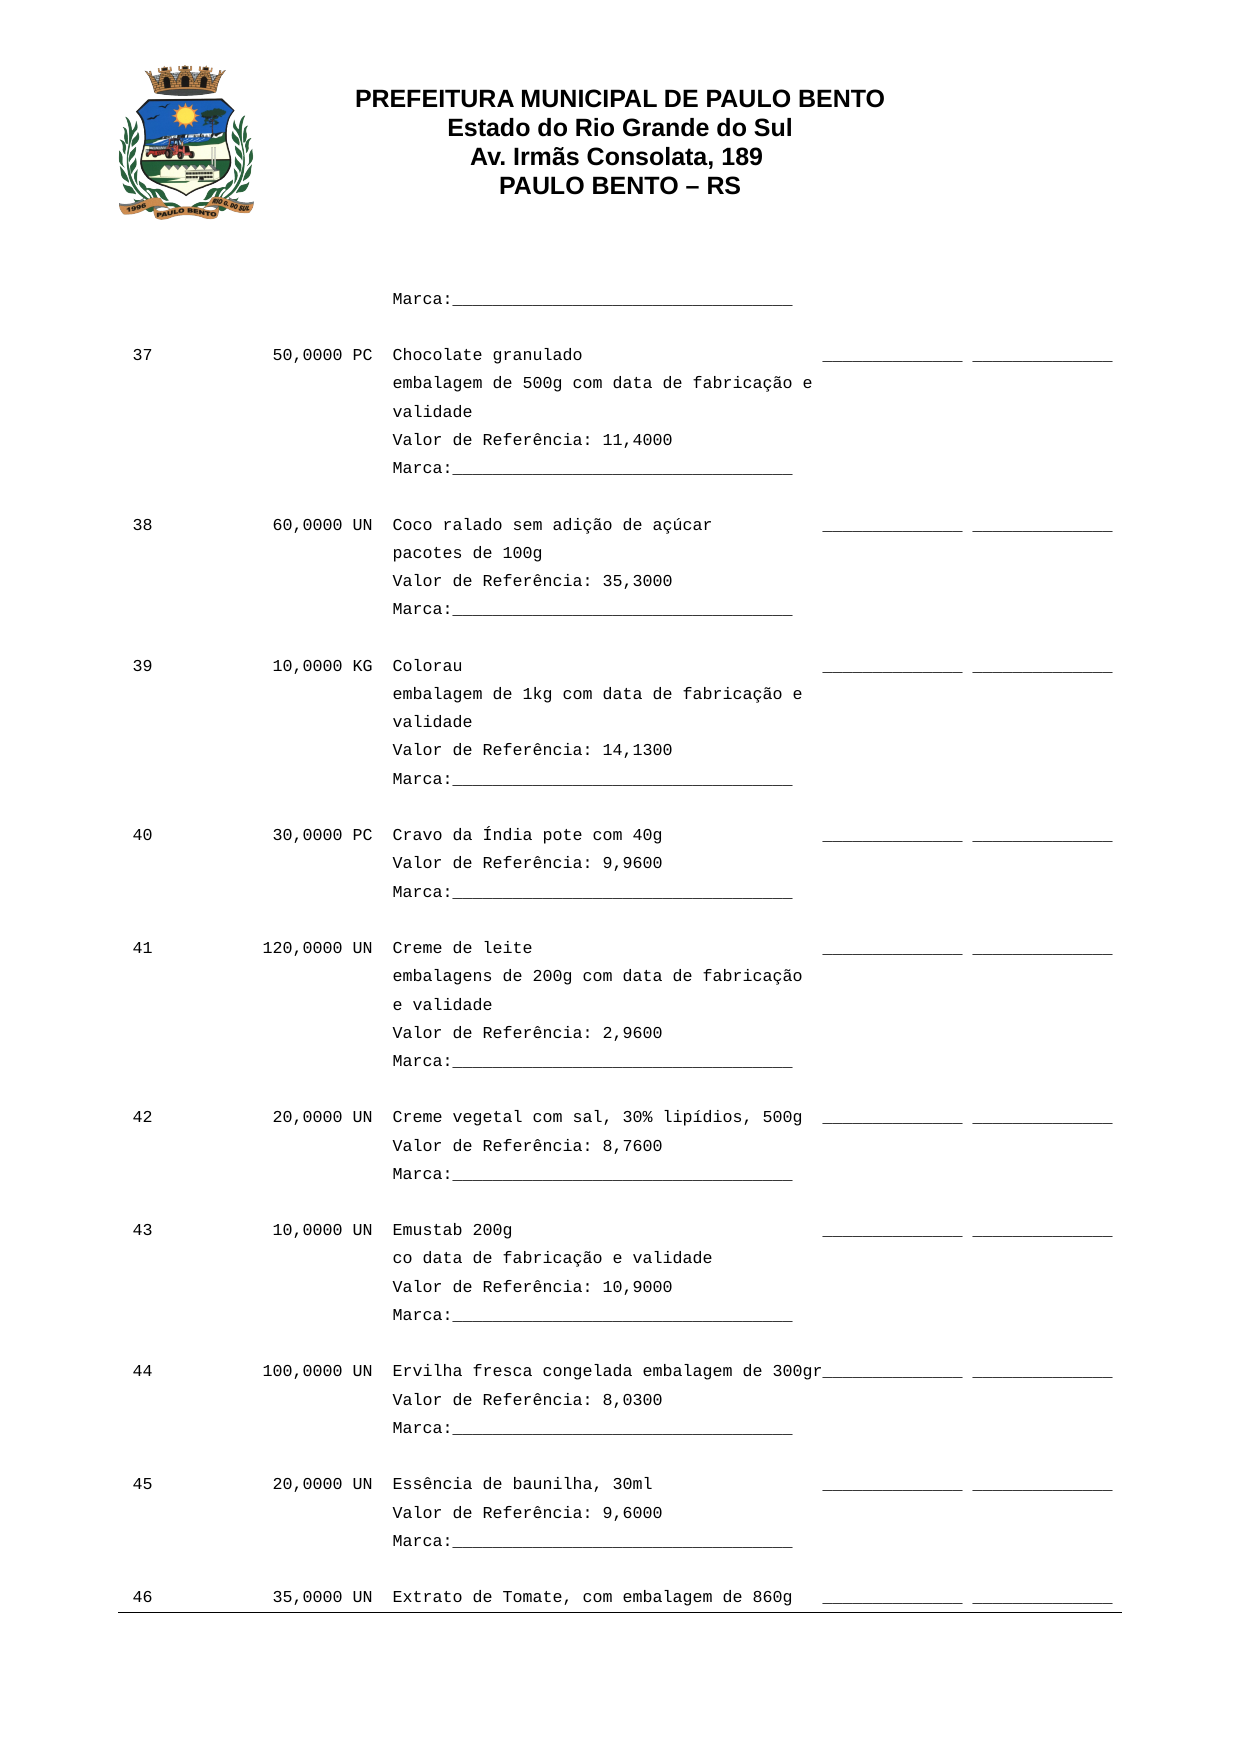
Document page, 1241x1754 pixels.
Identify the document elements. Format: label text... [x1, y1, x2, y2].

text Marca:__________________________________ 37 50,0000 PC Chocolate granulado ______________ ______________ embalagem de 500g com data de fabricação e validade Valor de Referência: 11,4000 Marca:__________________________________ 38 60,0000 UN Coco ralado sem adição de açúcar ______________ ______________ pacotes de 100g Valor de Referência: 35,3000 Marca:__________________________________ 39 10,0000 KG Colorau ______________ ______________ embalagem de 1kg com data de fabricação e validade Valor de Referência: 14,1300 Marca:__________________________________ 40 30,0000 PC Cravo da Índia pote com 40g ______________ ______________ Valor de Referência: 9,9600 Marca:__________________________________ 41 120,0000 UN Creme de leite ______________ ______________ embalagens de 200g com data de fabricação e validade Valor de Referência: 2,9600 Marca:__________________________________ 42 20,0000 UN Creme vegetal com sal, 30% lipídios, 500g ______________ ______________ Valor de Referência: 8,7600 Marca:__________________________________ 43 10,0000 UN Emustab 200g ______________ ______________ co data de fabricação e validade Valor de Referência: 10,9000 Marca:__________________________________ 44 100,0000 UN Ervilha fresca congelada embalagem de 300gr______________ ______________ Valor de Referência: 8,0300 Marca:__________________________________ 45 20,0000 UN Essência de baunilha, 30ml ______________ ______________ Valor de Referência: 9,6000 Marca:__________________________________ 46 35,0000 UN Extrato de Tomate, com embalagem de 860g ______________ ______________ [118, 286, 1122, 1612]
picture [118, 65, 254, 220]
